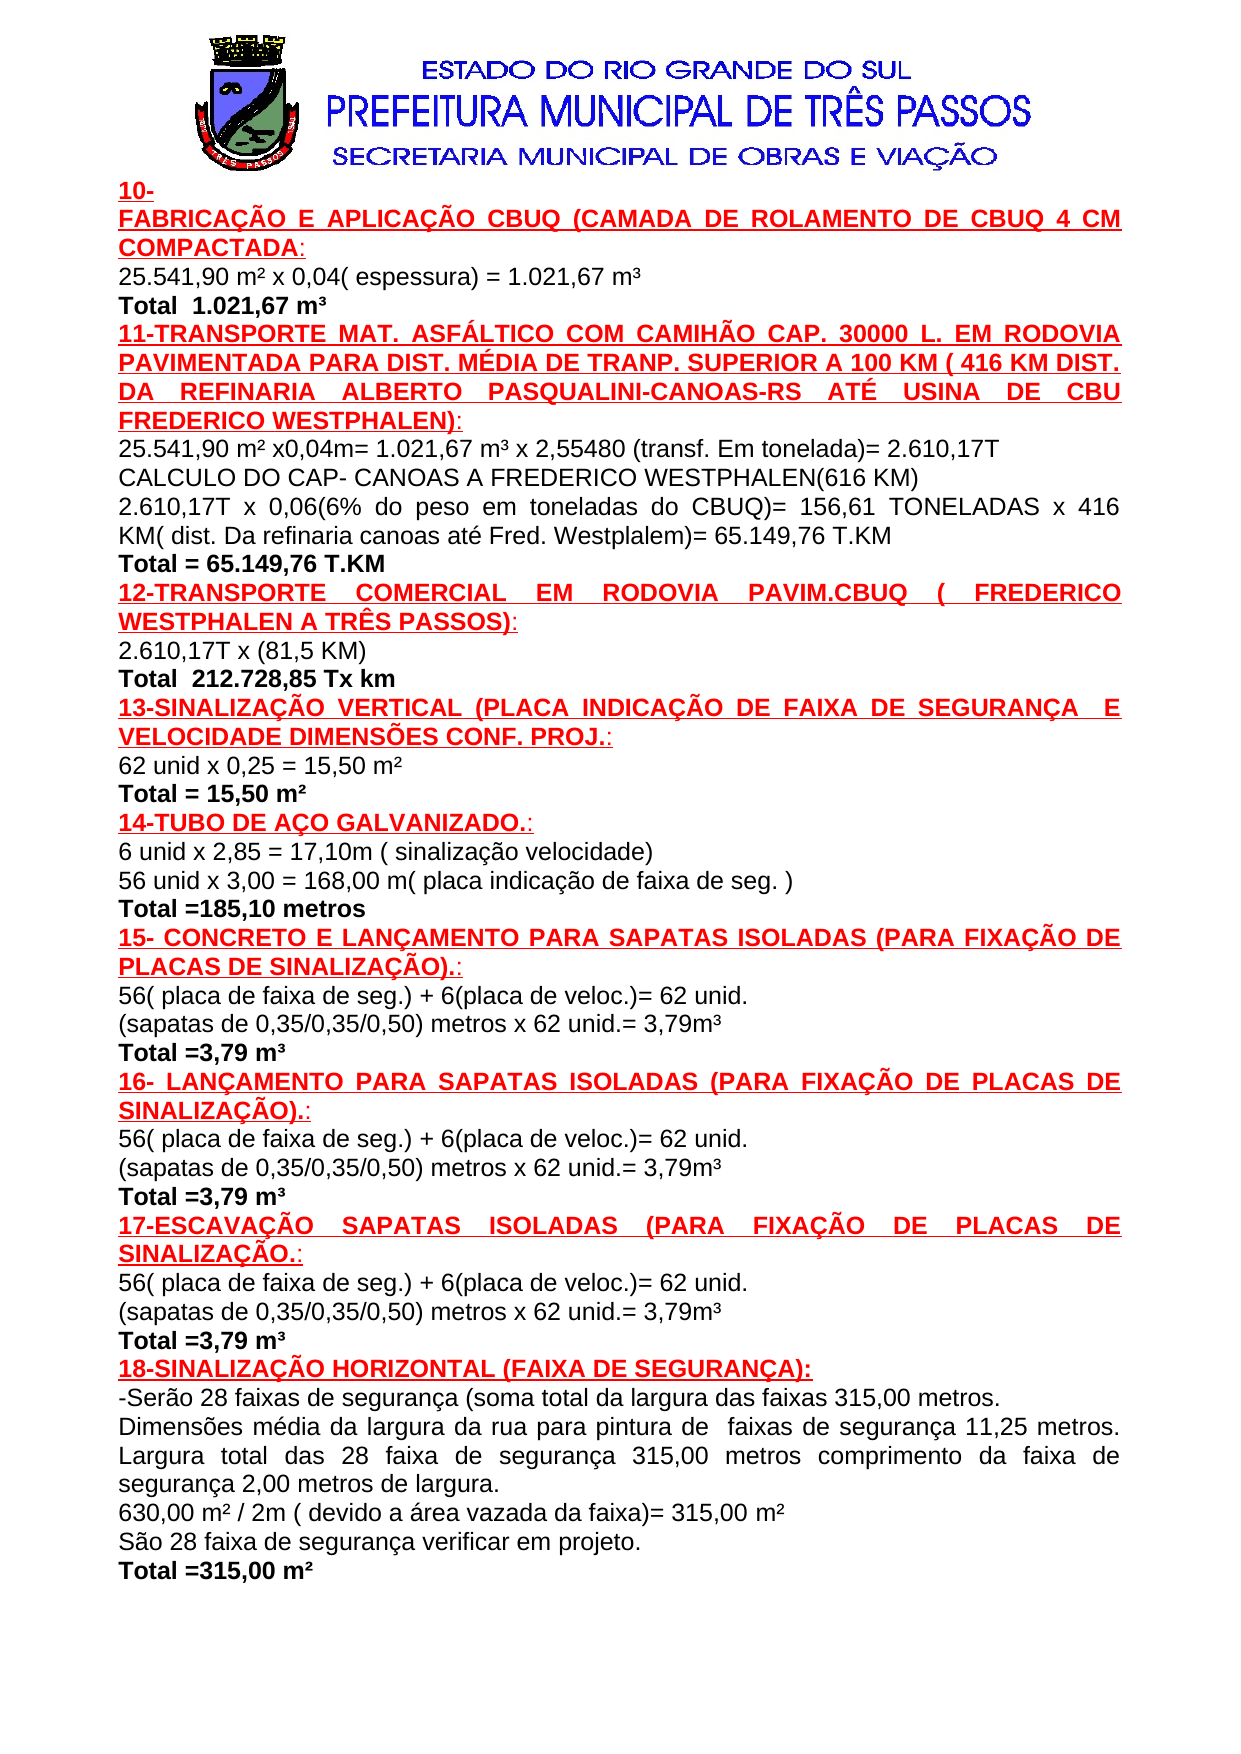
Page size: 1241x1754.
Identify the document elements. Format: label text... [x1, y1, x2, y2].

text CALCULO DO CAP- CANOAS A FREDERICO WESTPHALEN(616 KM) [118, 463, 1122, 492]
text Total =3,79 m³ [118, 1182, 1122, 1211]
text Total =185,10 metros [118, 894, 1122, 923]
text 56( placa de faixa de seg.) + 6(placa de veloc.)= 62 unid. [118, 981, 1122, 1009]
text São 28 faixa de segurança verificar em projeto. [118, 1527, 1122, 1556]
text Total = 15,50 m² [118, 779, 1122, 808]
text (sapatas de 0,35/0,35/0,50) metros x 62 unid.= 3,79m³ [118, 1297, 1122, 1326]
text 2.610,17T x 0,06(6% do peso em toneladas do CBUQ)= 156,61 TONELADAS x 416 KM( dist. Da refinaria canoas até Fred. Westplalem)= 65.149,76 T.KM [118, 492, 1122, 549]
text 56( placa de faixa de seg.) + 6(placa de veloc.)= 62 unid. [118, 1268, 1122, 1297]
text 56( placa de faixa de seg.) + 6(placa de veloc.)= 62 unid. [118, 1124, 1122, 1153]
text -Serão 28 faixas de segurança (soma total da largura das faixas 315,00 metros. [118, 1383, 1122, 1412]
text 6 unid x 2,85 = 17,10m ( sinalização velocidade) [118, 837, 1122, 866]
text 56 unid x 3,00 = 168,00 m( placa indicação de faixa de seg. ) [118, 866, 1122, 894]
text COMPACTADA: [118, 231, 1122, 262]
text FREDERICO WESTPHALEN): [118, 403, 1122, 434]
text PLACAS DE SINALIZAÇÃO).: [118, 949, 1122, 981]
text 18-SINALIZAÇÃO HORIZONTAL (FAIXA DE SEGURANÇA): [118, 1354, 1122, 1383]
text WESTPHALEN A TRÊS PASSOS): [118, 604, 1122, 636]
text Total =3,79 m³ [118, 1038, 1122, 1067]
text Total 212.728,85 Tx km [118, 664, 1122, 693]
text (sapatas de 0,35/0,35/0,50) metros x 62 unid.= 3,79m³ [118, 1009, 1122, 1038]
text 11-TRANSPORTE MAT. ASFÁLTICO COM CAMIHÃO CAP. 30000 L. EM RODOVIA [118, 319, 1122, 344]
text 2.610,17T x (81,5 KM) [118, 636, 1122, 664]
text PAVIMENTADA PARA DIST. MÉDIA DE TRANP. SUPERIOR A 100 KM ( 416 KM DIST. DA REFINARIA ALBERTO PASQUALINI-CANOAS-RS ATÉ USINA DE CBU [118, 346, 1122, 402]
text 13-SINALIZAÇÃO VERTICAL (PLACA INDICAÇÃO DE FAIXA DE SEGURANÇA E [118, 693, 1122, 718]
text Total =3,79 m³ [118, 1326, 1122, 1354]
text SINALIZAÇÃO.: [118, 1237, 1122, 1268]
text 25.541,90 m² x 0,04( espessura) = 1.021,67 m³ [118, 262, 1122, 291]
text SINALIZAÇÃO).: [118, 1093, 1122, 1124]
text 15- CONCRETO E LANÇAMENTO PARA SAPATAS ISOLADAS (PARA FIXAÇÃO DE [118, 923, 1122, 948]
text 630,00 m² / 2m ( devido a área vazada da faixa)= 315,00 m² [118, 1498, 1122, 1527]
text Dimensões média da largura da rua para pintura de faixas de segurança 11,25 metros. Largura total das 28 faixa de segurança 315,00 metros comprimento da faixa de segurança 2,00 metros de largura. [118, 1412, 1122, 1498]
text Total 1.021,67 m³ [118, 291, 1122, 319]
picture [187, 27, 1053, 187]
text Total = 65.149,76 T.KM [118, 549, 1122, 578]
text Total =315,00 m² [118, 1556, 1122, 1584]
text (sapatas de 0,35/0,35/0,50) metros x 62 unid.= 3,79m³ [118, 1153, 1122, 1182]
text 17-ESCAVAÇÃO SAPATAS ISOLADAS (PARA FIXAÇÃO DE PLACAS DE [118, 1211, 1122, 1236]
text 25.541,90 m² x0,04m= 1.021,67 m³ x 2,55480 (transf. Em tonelada)= 2.610,17T [118, 434, 1122, 463]
text 16- LANÇAMENTO PARA SAPATAS ISOLADAS (PARA FIXAÇÃO DE PLACAS DE [118, 1067, 1122, 1092]
text 10-FABRICAÇÃO E APLICAÇÃO CBUQ (CAMADA DE ROLAMENTO DE CBUQ 4 CM [118, 176, 1122, 229]
text 62 unid x 0,25 = 15,50 m² [118, 751, 1122, 779]
text 12-TRANSPORTE COMERCIAL EM RODOVIA PAVIM.CBUQ ( FREDERICO [118, 578, 1122, 603]
text 14-TUBO DE AÇO GALVANIZADO.: [118, 808, 1122, 837]
text VELOCIDADE DIMENSÕES CONF. PROJ.: [118, 719, 1122, 751]
